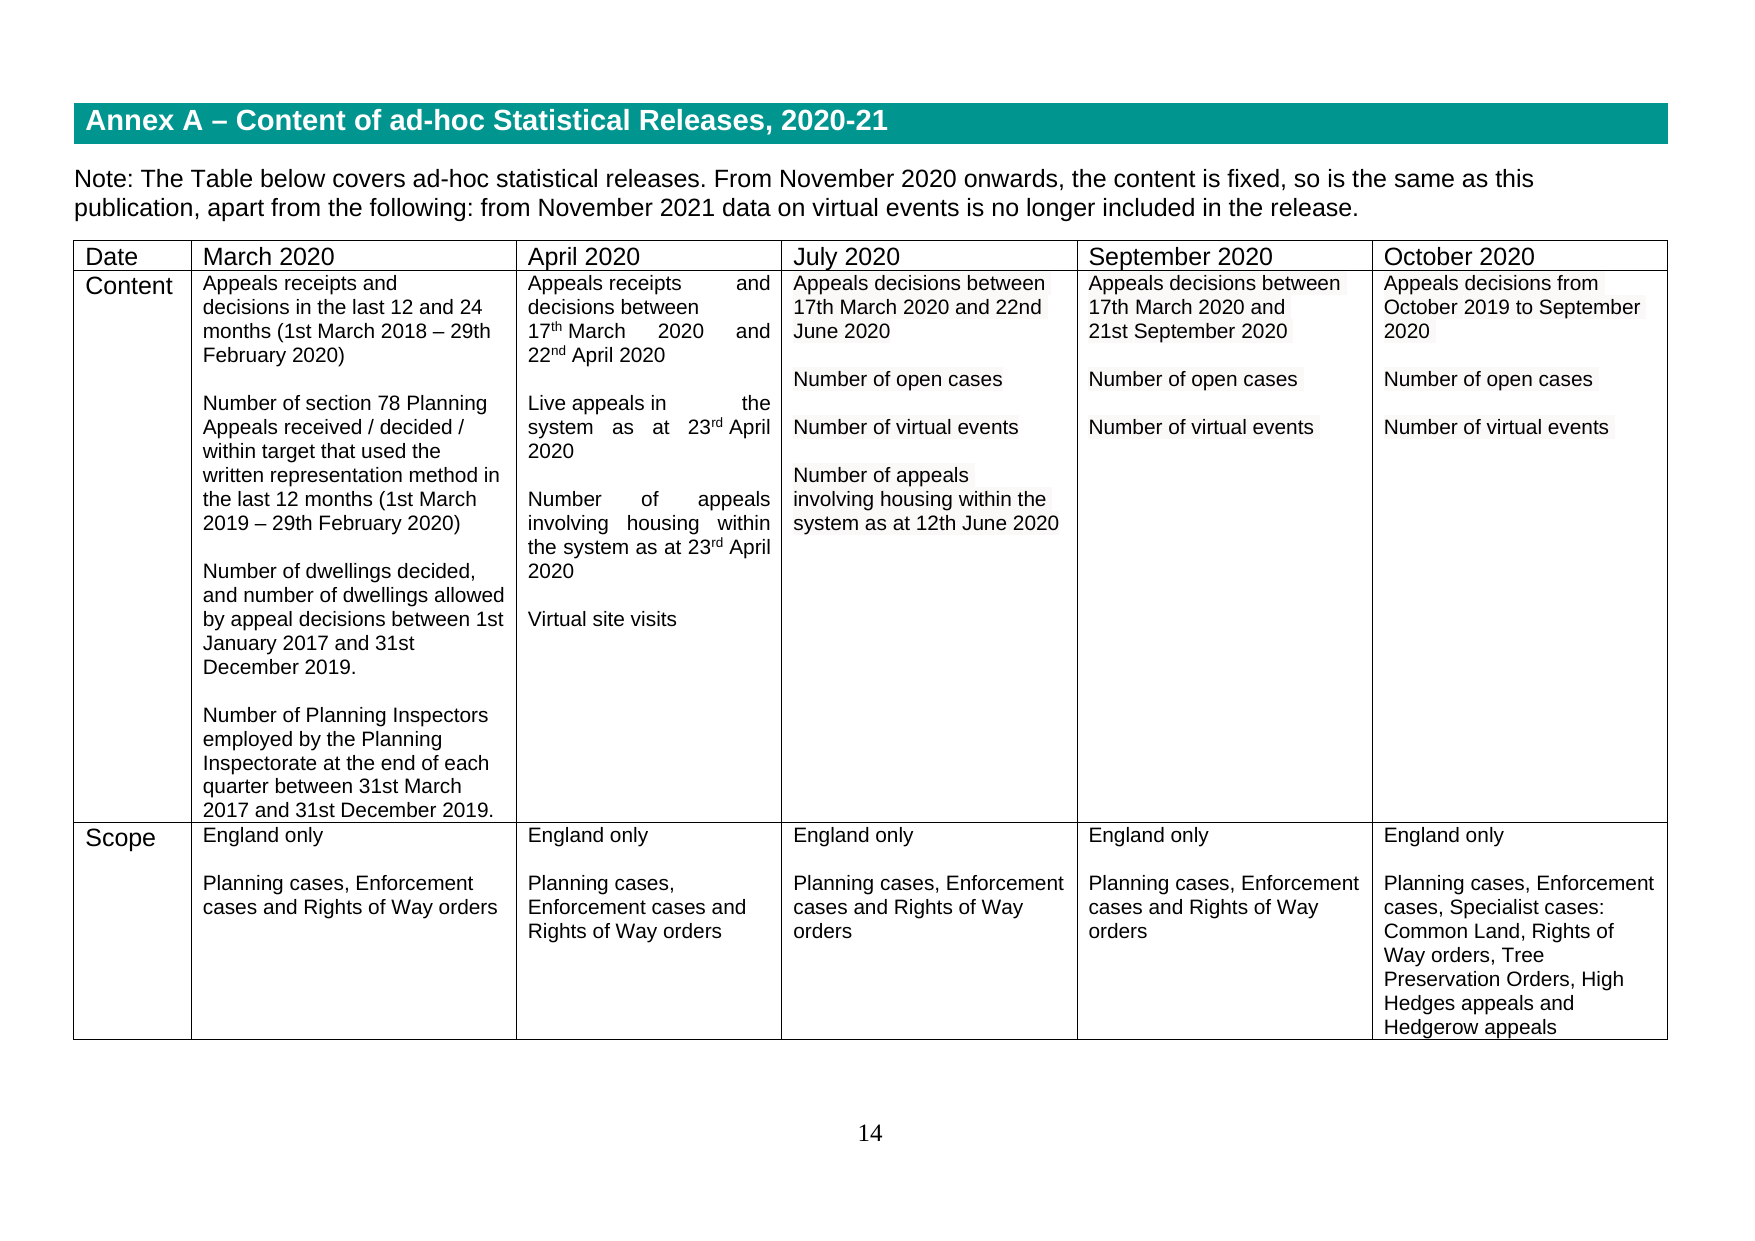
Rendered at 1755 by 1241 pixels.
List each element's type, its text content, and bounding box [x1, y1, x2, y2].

table_header Annex A – Content of ad-hoc Statistical Releases, 2020-21 [74, 103, 1668, 144]
table_header September 2020 [1078, 241, 1372, 270]
table_cell Appeals decisions between 17th March 2020 and 22nd June 2020 Number of open cases Number of virtual events Number of appeals involving housing within the system as at 12th June 2020 [782, 271, 1077, 822]
table_cell England only Planning cases, Enforcement cases and Rights of Way orders [517, 823, 781, 1039]
table_cell Appeals receipts and decisions between 17th March 2020 and 22nd April 2020 Live appeals in the system as at 23rd April 2020 Number of appeals involving housing within the system as at 23rd April 2020 Virtual site visits [517, 271, 781, 822]
table_header July 2020 [782, 241, 1077, 270]
table_header April 2020 [517, 241, 781, 270]
table_cell Appeals decisions between 17th March 2020 and 21st September 2020 Number of open cases Number of virtual events [1078, 271, 1372, 822]
text Note: The Table below covers ad-hoc statistical releases. From November 2020 onwards, the content is fixed, so is the same as this publication, apart from the following: from November 2021 data on virtual events is no longer included in the release. [74, 164, 1666, 221]
table_cell England only Planning cases, Enforcement cases and Rights of Way orders [1078, 823, 1372, 1039]
table_cell Appeals decisions from October 2019 to September 2020 Number of open cases Number of virtual events [1373, 271, 1667, 822]
table_cell Content [74, 271, 191, 822]
table_header March 2020 [192, 241, 516, 270]
table_header October 2020 [1373, 241, 1667, 270]
table_cell England only Planning cases, Enforcement cases and Rights of Way orders [782, 823, 1077, 1039]
table_header Date [74, 241, 191, 270]
table_cell England only Planning cases, Enforcement cases and Rights of Way orders [192, 823, 516, 1039]
table_cell Appeals receipts and decisions in the last 12 and 24 months (1st March 2018 – 29th February 2020) Number of section 78 Planning Appeals received / decided / within target that used the written representation method in the last 12 months (1st March 2019 – 29th February 2020) Number of dwellings decided, and number of dwellings allowed by appeal decisions between 1st January 2017 and 31st December 2019. Number of Planning Inspectors employed by the Planning Inspectorate at the end of each quarter between 31st March 2017 and 31st December 2019. [192, 271, 516, 822]
table_cell England only Planning cases, Enforcement cases, Specialist cases: Common Land, Rights of Way orders, Tree Preservation Orders, High Hedges appeals and Hedgerow appeals [1373, 823, 1667, 1039]
table_cell Scope [74, 823, 191, 1039]
